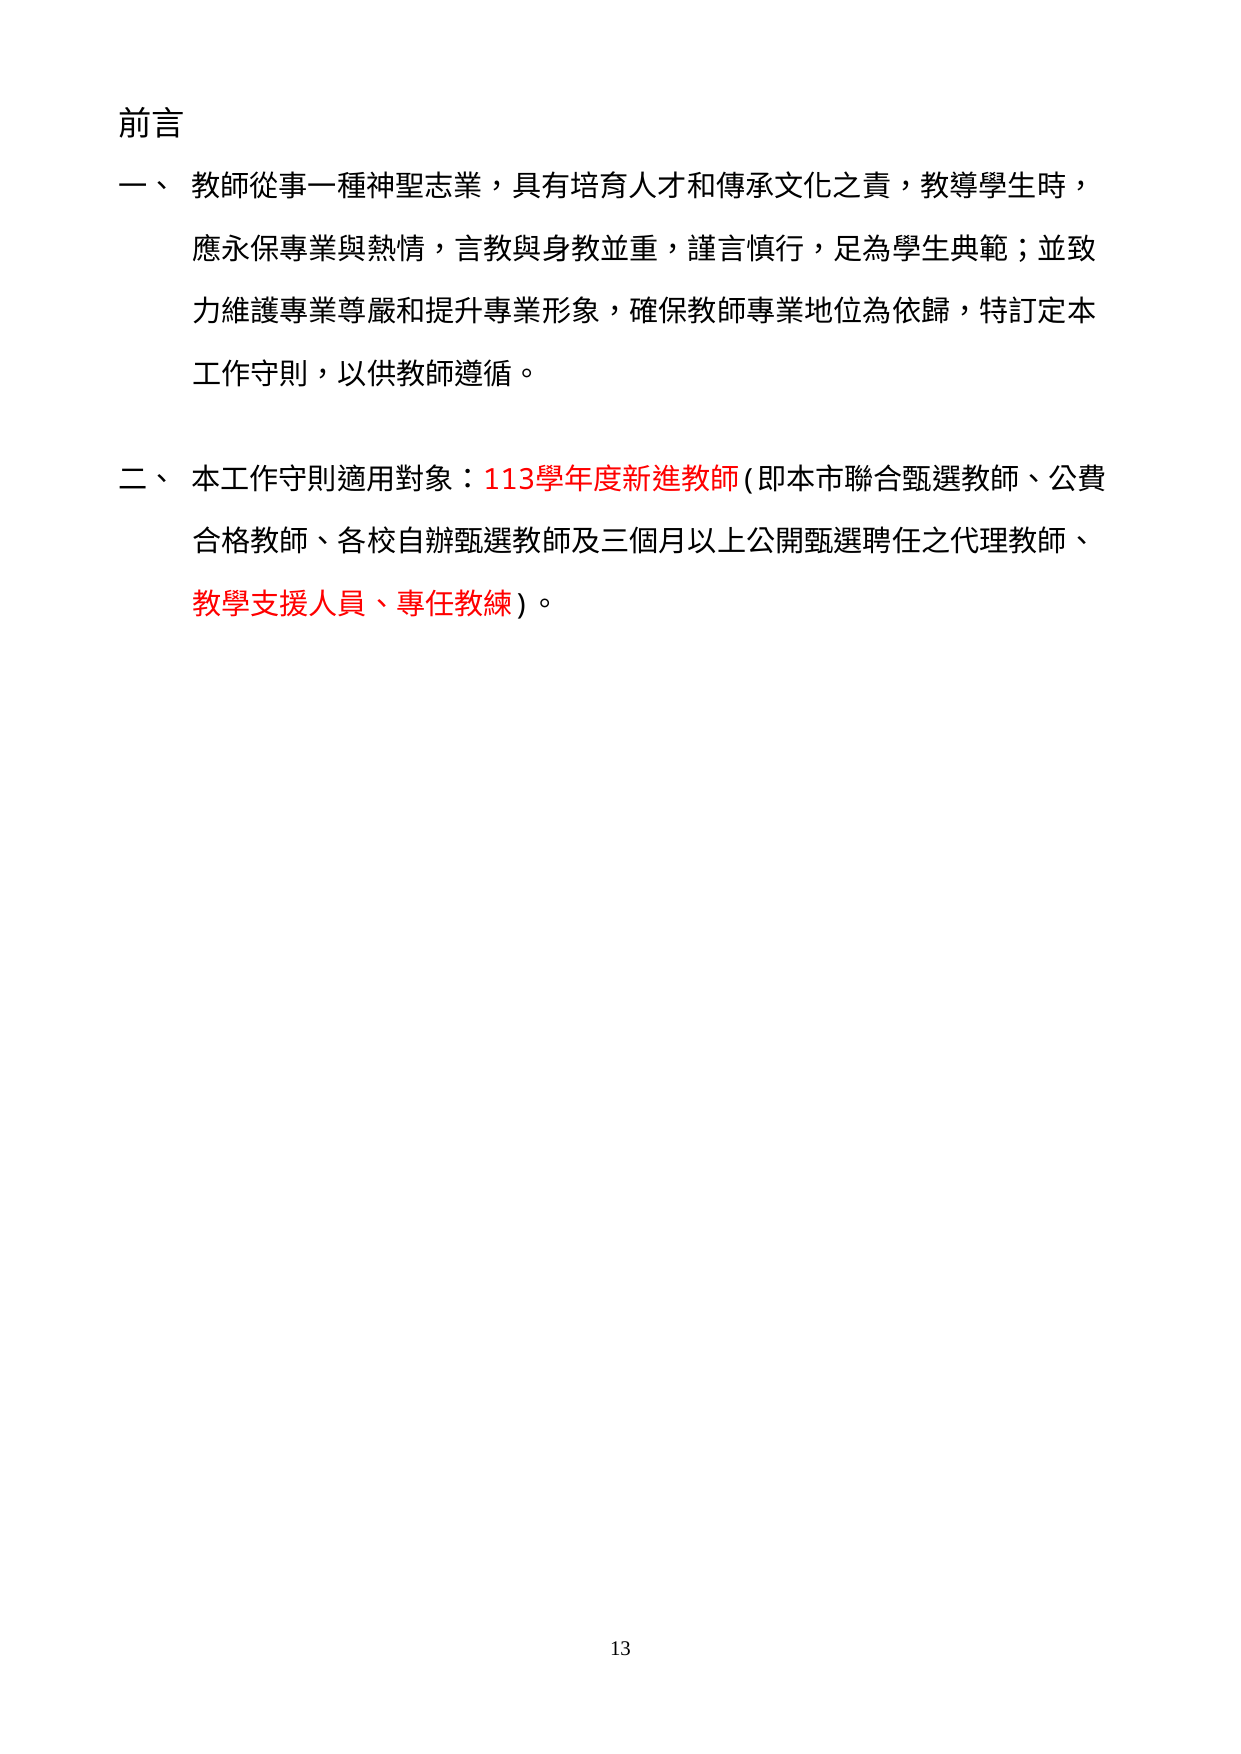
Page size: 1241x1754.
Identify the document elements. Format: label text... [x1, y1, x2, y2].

text 一、 教師從事一種神聖志業，具有培育人才和傳承文化之責，教導學生時，應永保專業與熱情，言教與身教並重，謹言慎行，足為學生典範；並致力維護專業尊嚴和提升專業形象，確保教師專業地位為依歸，特訂定本工作守則，以供教師遵循。 [118, 142, 1122, 392]
text 二、 本工作守則適用對象：113學年度新進教師(即本市聯合甄選教師、公費合格教師、各校自辦甄選教師及三個月以上公開甄選聘任之代理教師、教學支援人員、專任教練)。 [118, 435, 1122, 622]
text 前言 [118, 80, 1122, 142]
